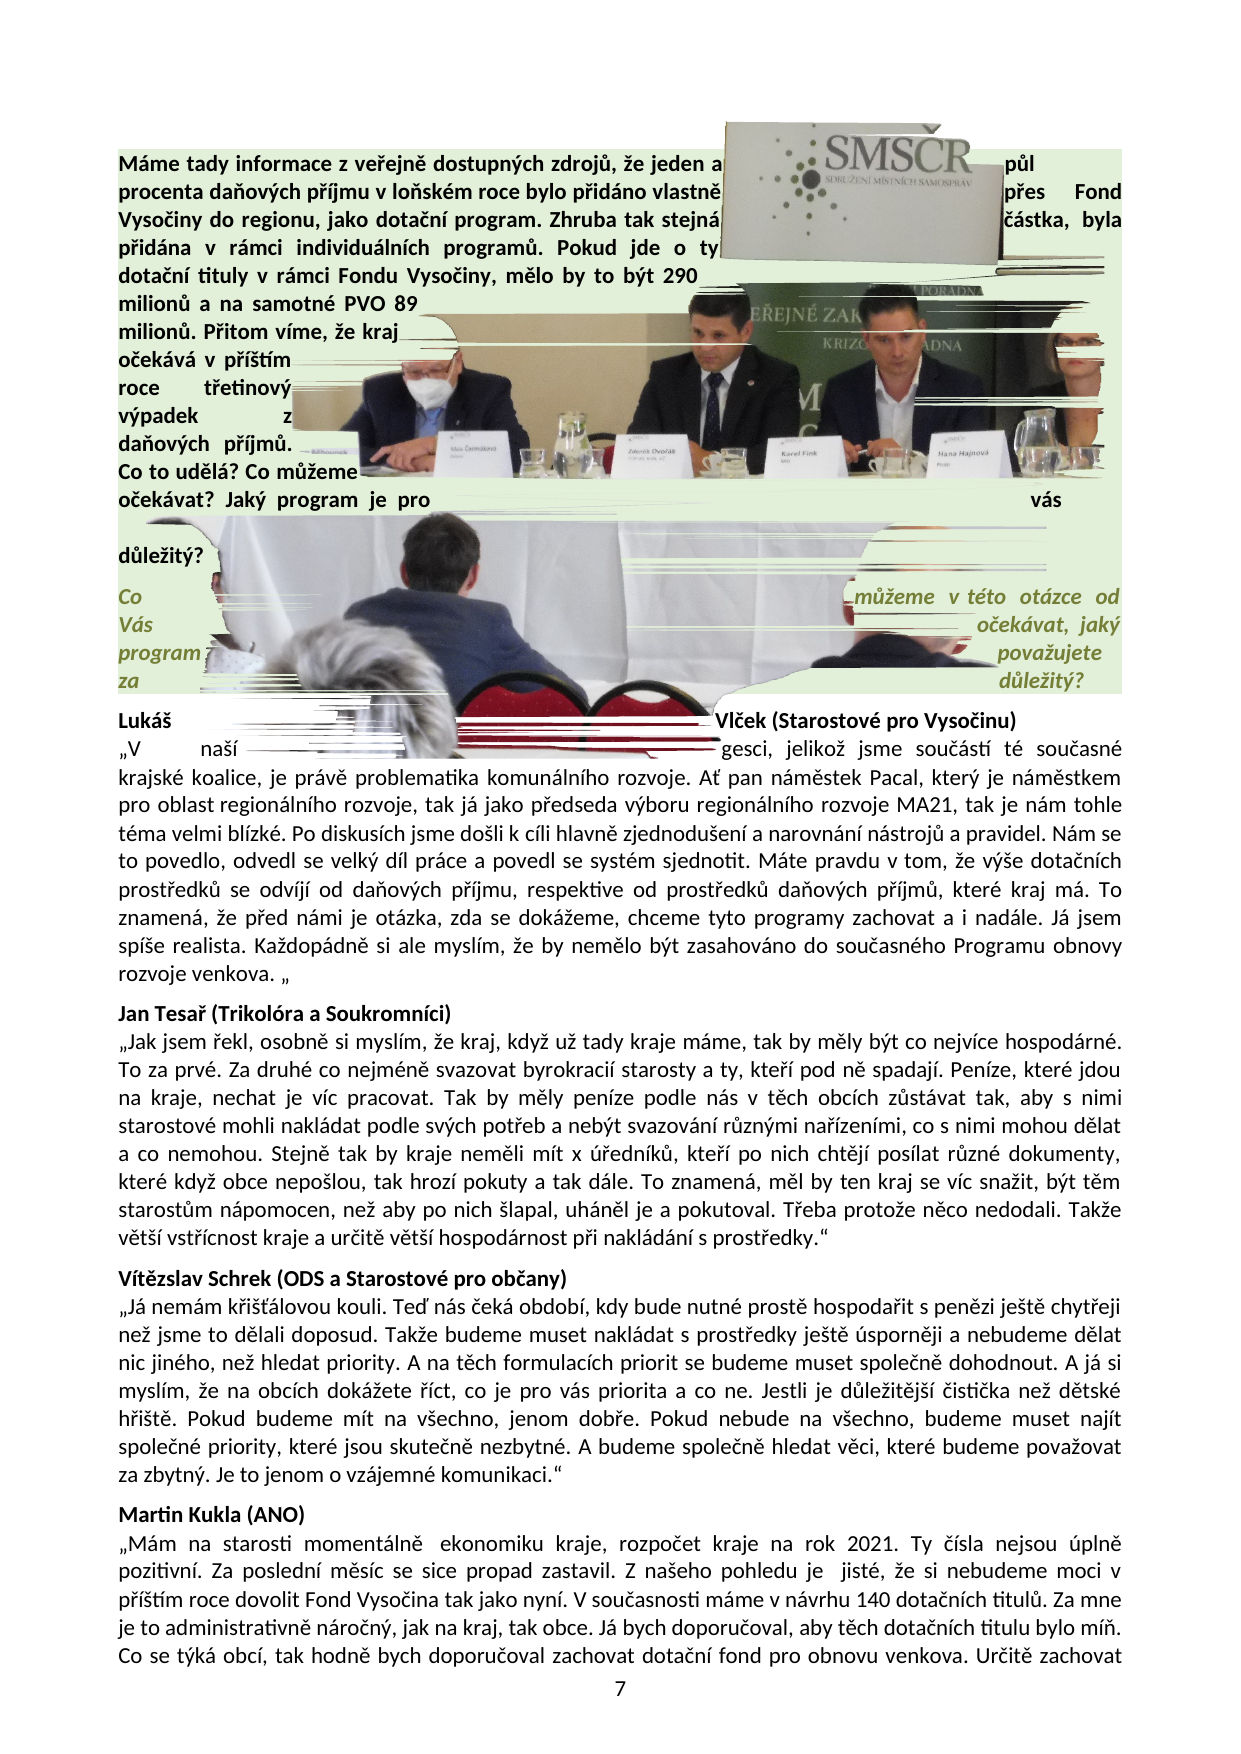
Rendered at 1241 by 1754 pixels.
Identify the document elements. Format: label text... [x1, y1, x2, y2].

text Co můžeme v této otázce od Vás očekávat, jaký program považujete za důležitý? [718, 582, 1122, 694]
text „V naší gesci, jelikož jsme součástí té současné krajské koalice, je právě problematika komunálního rozvoje. Ať pan náměstek Pacal, který je náměstkem pro oblast regionálního rozvoje, tak já jako předseda výboru regionálního rozvoje MA21, tak je nám tohle téma velmi blízké. Po diskusích jsme došli k cíli hlavně zjednodušení a narovnání nástrojů a pravidel. Nám se to povedlo, odvedl se velký díl práce a povedl se systém sjednotit. Máte pravdu v tom, že výše dotačních prostředků se odvíjí od daňových příjmu, respektive od prostředků daňových příjmů, které kraj má. To znamená, že před námi je otázka, zda se dokážeme, chceme tyto programy zachovat a i nadále. Já jsem spíše realista. Každopádně si ale myslím, že by nemělo být zasahováno do současného Programu obnovy rozvoje venkova. „ [118, 734, 1122, 987]
text „Mám na starosti momentálně ekonomiku kraje, rozpočet kraje na rok 2021. Ty čísla nejsou úplně pozitivní. Za poslední měsíc se sice propad zastavil. Z našeho pohledu je jisté, že si nebudeme moci v příštím roce dovolit Fond Vysočina tak jako nyní. V současnosti máme v návrhu 140 dotačních titulů. Za mne je to administrativně náročný, jak na kraj, tak obce. Já bych doporučoval, aby těch dotačních titulu bylo míň. Co se týká obcí, tak hodně bych doporučoval zachovat dotační fond pro obnovu venkova. Určitě zachovat [118, 1529, 1122, 1669]
text „Já nemám křišťálovou kouli. Teď nás čeká období, kdy bude nutné prostě hospodařit s penězi ještě chytřeji než jsme to dělali doposud. Takže budeme muset nakládat s prostředky ještě úsporněji a nebudeme dělat nic jiného, než hledat priority. A na těch formulacích priorit se budeme muset společně dohodnout. A já si myslím, že na obcích dokážete říct, co je pro vás priorita a co ne. Jestli je důležitější čistička než dětské hřiště. Pokud budeme mít na všechno, jenom dobře. Pokud nebude na všechno, budeme muset najít společné priority, které jsou skutečně nezbytné. A budeme společně hledat věci, které budeme považovat za zbytný. Je to jenom o vzájemné komunikaci.“ [118, 1292, 1122, 1488]
text Vítězslav Schrek (ODS a Starostové pro občany) [118, 1264, 1122, 1292]
subtitle Martin Kukla (ANO) [118, 1501, 1122, 1529]
text Vlček (Starostové pro Vysočinu) [456, 707, 1122, 734]
text Jan Tesař (Trikolóra a Soukromníci) [118, 999, 1122, 1027]
text „Jak jsem řekl, osobně si myslím, že kraj, když už tady kraje máme, tak by měly být co nejvíce hospodárné. To za prvé. Za druhé co nejméně svazovat byrokracií starosty a ty, kteří pod ně spadají. Peníze, které jdou na kraje, nechat je víc pracovat. Tak by měly peníze podle nás v těch obcích zůstávat tak, aby s nimi starostové mohli nakládat podle svých potřeb a nebýt svazování různými nařízeními, co s nimi mohou dělat a co nemohou. Stejně tak by kraje neměli mít x úředníků, kteří po nich chtějí posílat různé dokumenty, které když obce nepošlou, tak hrozí pokuty a tak dále. To znamená, měl by ten kraj se víc snažit, být těm starostům nápomocen, než aby po nich šlapal, uháněl je a pokutoval. Třeba protože něco nedodali. Takže větší vstřícnost kraje a určitě větší hospodárnost při nakládání s prostředky.“ [118, 1027, 1122, 1251]
text Lukáš [118, 707, 400, 734]
text Máme tady informace z veřejně dostupných zdrojů, že jeden a půl procenta daňových příjmu v loňském roce bylo přidáno vlastně přes Fond Vysočiny do regionu, jako dotační program. Zhruba tak stejná částka, byla přidána v rámci individuálních programů. Pokud jde o ty dotační tituly v rámci Fondu Vysočiny, mělo by to být 290 milionů a na samotné PVO 89 milionů. Přitom víme, že kraj očekává v příštím roce třetinový výpadek z daňových příjmů. Co to udělá? Co můžeme očekávat? Jaký program je pro vás důležitý? [118, 149, 1037, 569]
text Co můžeme v této otázce od Vás očekávat, jaký program považujete za důležitý? [118, 582, 397, 694]
text Máme tady informace z veřejně dostupných zdrojů, že jeden a půl procenta daňových příjmu v loňském roce bylo přidáno vlastně přes Fond Vysočiny do regionu, jako dotační program. Zhruba tak stejná částka, byla přidána v rámci individuálních programů. Pokud jde o ty dotační tituly v rámci Fondu Vysočiny, mělo by to být 290 milionů a na samotné PVO 89 milionů. Přitom víme, že kraj očekává v příštím roce třetinový výpadek z daňových příjmů. Co to udělá? Co můžeme očekávat? Jaký program je pro vás důležitý? [461, 149, 1122, 569]
